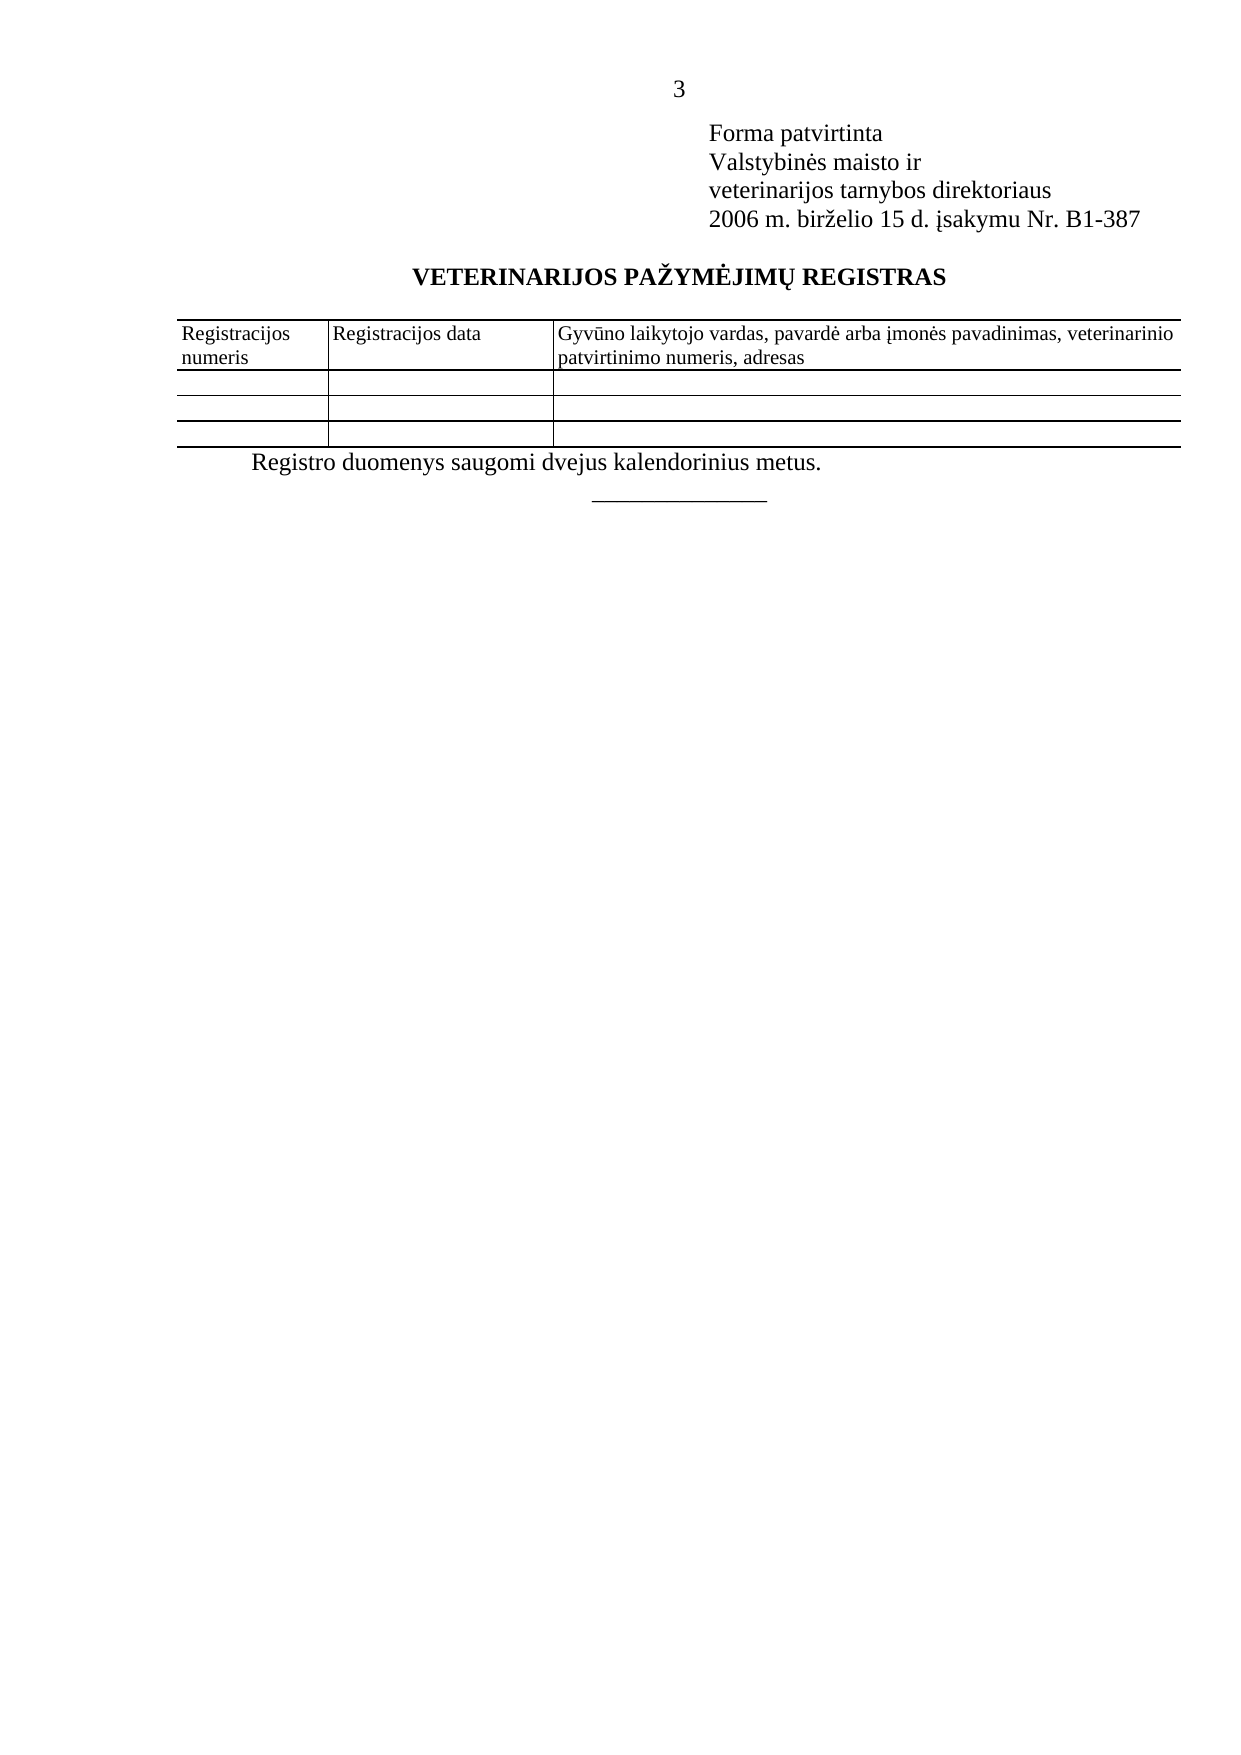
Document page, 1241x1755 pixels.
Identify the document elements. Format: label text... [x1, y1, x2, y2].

table_cell [324, 396, 328, 420]
table_cell [1177, 371, 1181, 395]
table_header Registracijos data [329, 321, 553, 369]
table_cell [554, 396, 558, 420]
text Valstybinės maisto ir [177, 147, 1181, 176]
table_cell [549, 396, 553, 420]
table_cell [554, 422, 558, 446]
table_cell [549, 371, 553, 395]
text 2006 m. birželio 15 d. įsakymu Nr. B1-387 [177, 204, 1181, 233]
text VETERINARIJOS PAŽYMĖJIMŲ REGISTRAS [177, 262, 1181, 291]
table_cell [1177, 396, 1181, 420]
table_cell [1177, 422, 1181, 446]
text Forma patvirtinta [709, 118, 1181, 147]
text ______________ [177, 476, 1181, 505]
text Registro duomenys saugomi dvejus kalendorinius metus. [177, 448, 1181, 476]
table_cell [177, 422, 181, 446]
table_cell [324, 371, 328, 395]
table_cell [324, 422, 328, 446]
table_cell [549, 422, 553, 446]
text veterinarijos tarnybos direktoriaus [177, 176, 1181, 204]
table_cell [177, 396, 181, 420]
table_cell [554, 371, 558, 395]
table_cell [177, 371, 181, 395]
